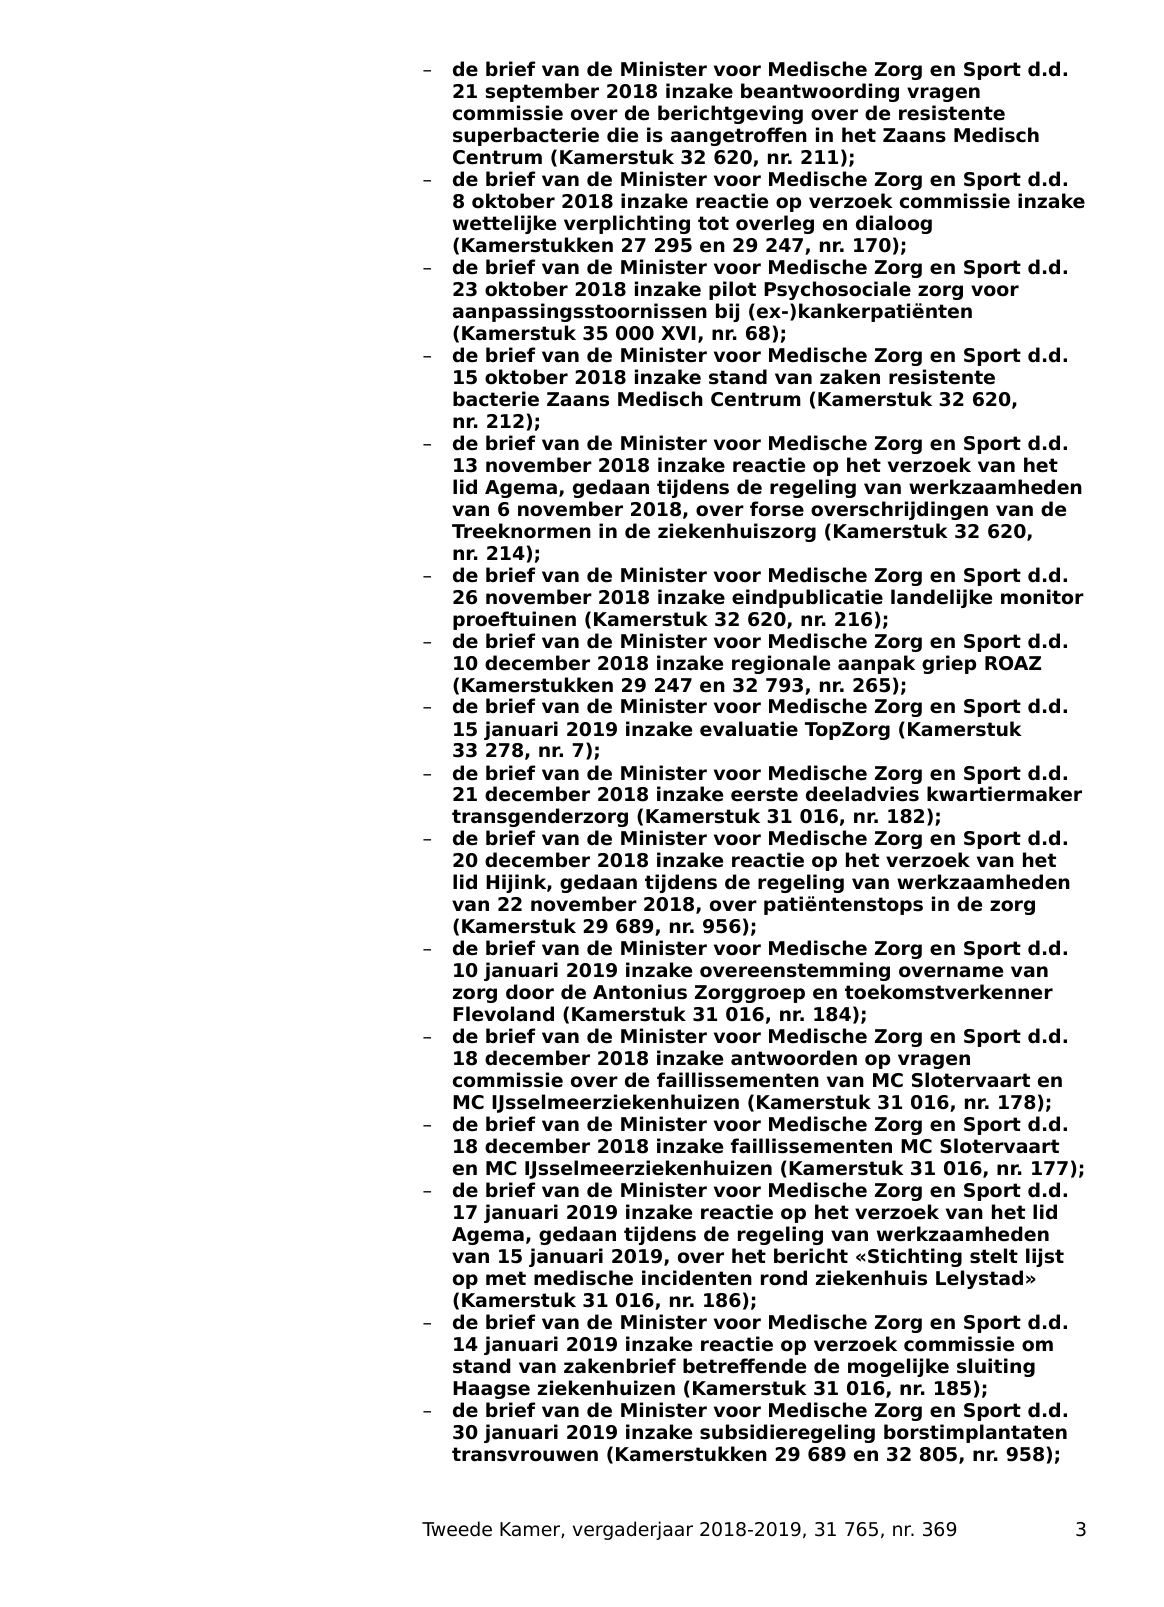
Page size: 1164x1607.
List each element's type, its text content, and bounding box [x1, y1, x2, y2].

text – de brief van de Minister voor Medische Zorg en Sport d.d. 18 december 2018 inzake faillissementen MC Slotervaart en MC IJsselmeerziekenhuizen (Kamerstuk 31 016, nr. 177); [422, 1114, 1087, 1180]
text – de brief van de Minister voor Medische Zorg en Sport d.d. 15 januari 2019 inzake evaluatie TopZorg (Kamerstuk 33 278, nr. 7); [422, 696, 1087, 762]
text – de brief van de Minister voor Medische Zorg en Sport d.d. 18 december 2018 inzake antwoorden op vragen commissie over de faillissementen van MC Slotervaart en MC IJsselmeerziekenhuizen (Kamerstuk 31 016, nr. 178); [422, 1026, 1087, 1114]
text – de brief van de Minister voor Medische Zorg en Sport d.d. 30 januari 2019 inzake subsidieregeling borstimplantaten transvrouwen (Kamerstukken 29 689 en 32 805, nr. 958); [422, 1400, 1087, 1466]
text – de brief van de Minister voor Medische Zorg en Sport d.d. 23 oktober 2018 inzake pilot Psychosociale zorg voor aanpassingsstoornissen bij (ex-)kankerpatiënten (Kamerstuk 35 000 XVI, nr. 68); [422, 257, 1087, 345]
text – de brief van de Minister voor Medische Zorg en Sport d.d. 14 januari 2019 inzake reactie op verzoek commissie om stand van zakenbrief betreffende de mogelijke sluiting Haagse ziekenhuizen (Kamerstuk 31 016, nr. 185); [422, 1312, 1087, 1400]
text – de brief van de Minister voor Medische Zorg en Sport d.d. 10 januari 2019 inzake overeenstemming overname van zorg door de Antonius Zorggroep en toekomstverkenner Flevoland (Kamerstuk 31 016, nr. 184); [422, 938, 1087, 1026]
text – de brief van de Minister voor Medische Zorg en Sport d.d. 8 oktober 2018 inzake reactie op verzoek commissie inzake wettelijke verplichting tot overleg en dialoog (Kamerstukken 27 295 en 29 247, nr. 170); [422, 169, 1087, 257]
text – de brief van de Minister voor Medische Zorg en Sport d.d. 15 oktober 2018 inzake stand van zaken resistente bacterie Zaans Medisch Centrum (Kamerstuk 32 620, nr. 212); [422, 345, 1087, 433]
text – de brief van de Minister voor Medische Zorg en Sport d.d. 17 januari 2019 inzake reactie op het verzoek van het lid Agema, gedaan tijdens de regeling van werkzaamheden van 15 januari 2019, over het bericht «Stichting stelt lijst op met medische incidenten rond ziekenhuis Lelystad» (Kamerstuk 31 016, nr. 186); [422, 1180, 1087, 1312]
text – de brief van de Minister voor Medische Zorg en Sport d.d. 21 september 2018 inzake beantwoording vragen commissie over de berichtgeving over de resistente superbacterie die is aangetroffen in het Zaans Medisch Centrum (Kamerstuk 32 620, nr. 211); [422, 59, 1087, 169]
text – de brief van de Minister voor Medische Zorg en Sport d.d. 20 december 2018 inzake reactie op het verzoek van het lid Hijink, gedaan tijdens de regeling van werkzaamheden van 22 november 2018, over patiëntenstops in de zorg (Kamerstuk 29 689, nr. 956); [422, 828, 1087, 938]
text – de brief van de Minister voor Medische Zorg en Sport d.d. 13 november 2018 inzake reactie op het verzoek van het lid Agema, gedaan tijdens de regeling van werkzaamheden van 6 november 2018, over forse overschrijdingen van de Treeknormen in de ziekenhuiszorg (Kamerstuk 32 620, nr. 214); [422, 433, 1087, 564]
text – de brief van de Minister voor Medische Zorg en Sport d.d. 26 november 2018 inzake eindpublicatie landelijke monitor proeftuinen (Kamerstuk 32 620, nr. 216); [422, 564, 1087, 631]
text – de brief van de Minister voor Medische Zorg en Sport d.d. 21 december 2018 inzake eerste deeladvies kwartiermaker transgenderzorg (Kamerstuk 31 016, nr. 182); [422, 762, 1087, 828]
text – de brief van de Minister voor Medische Zorg en Sport d.d. 10 december 2018 inzake regionale aanpak griep ROAZ (Kamerstukken 29 247 en 32 793, nr. 265); [422, 631, 1087, 696]
